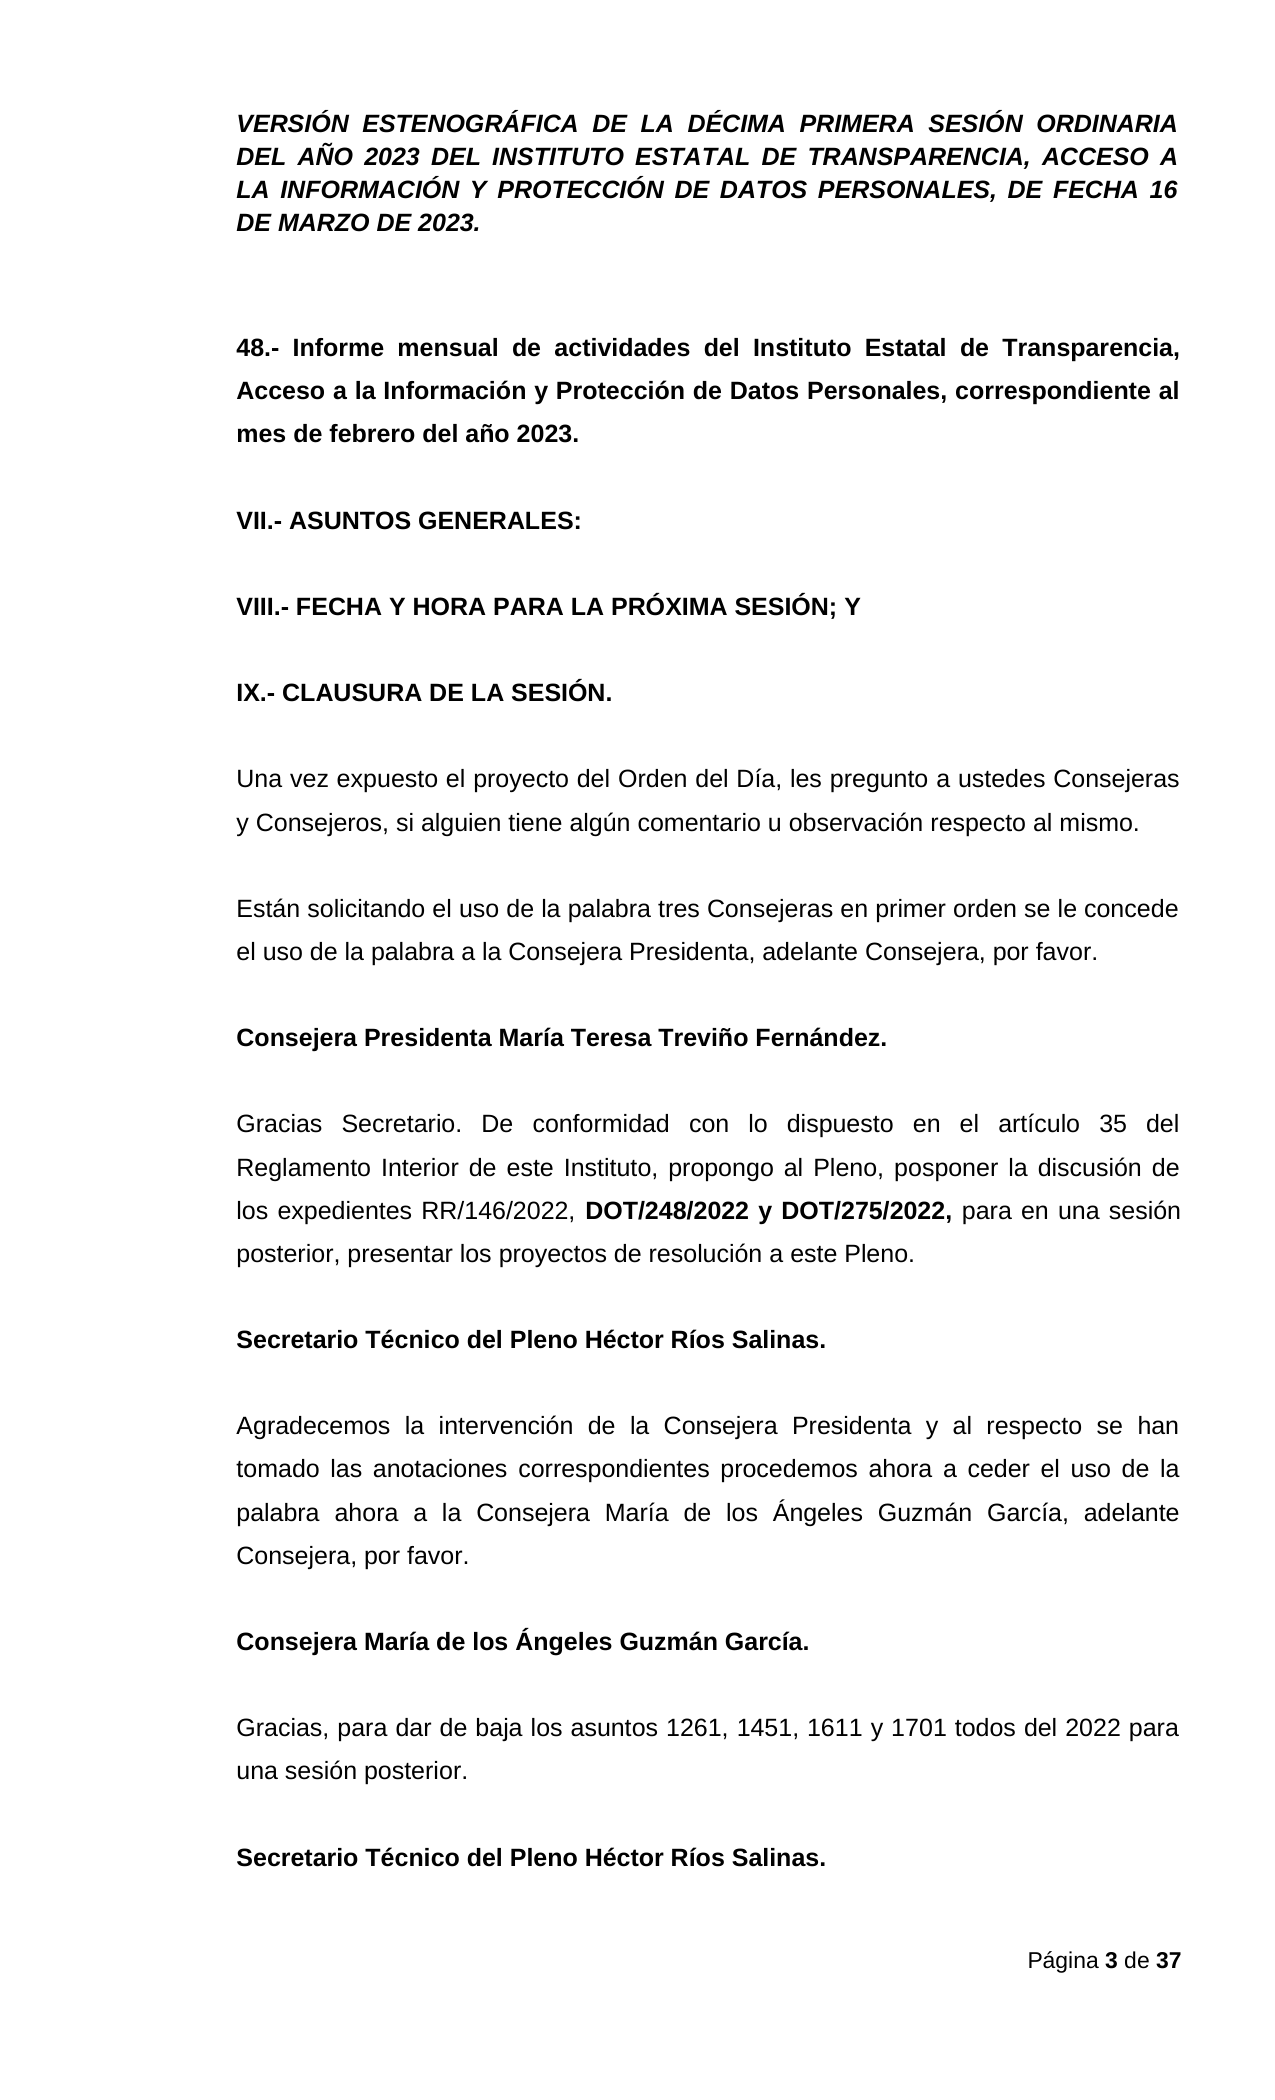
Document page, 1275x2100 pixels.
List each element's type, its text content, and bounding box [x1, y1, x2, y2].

text Secretario Técnico del Pleno Héctor Ríos Salinas. [236, 1843, 1181, 1871]
text Una vez expuesto el proyecto del Orden del Día, les pregunto a ustedes Consejeras y Consejeros, si alguien tiene algún comentario u observación respecto al mismo. [236, 764, 1181, 836]
text Consejera María de los Ángeles Guzmán García. [236, 1627, 1181, 1656]
text Gracias, para dar de baja los asuntos 1261, 1451, 1611 y 1701 todos del 2022 para una sesión posterior. [236, 1713, 1181, 1785]
text VIII.- FECHA Y HORA PARA LA PRÓXIMA SESIÓN; Y [236, 592, 1181, 621]
text VII.- ASUNTOS GENERALES: [236, 506, 1181, 534]
text IX.- CLAUSURA DE LA SESIÓN. [236, 678, 1181, 707]
text Gracias Secretario. De conformidad con lo dispuesto en el artículo 35 del Reglamento Interior de este Instituto, propongo al Pleno, posponer la discusión de los expedientes RR/146/2022, DOT/248/2022 y DOT/275/2022, para en una sesión posterior, presentar los proyectos de resolución a este Pleno. [236, 1109, 1181, 1268]
text Están solicitando el uso de la palabra tres Consejeras en primer orden se le concede el uso de la palabra a la Consejera Presidenta, adelante Consejera, por favor. [236, 894, 1181, 966]
text 48.- Informe mensual de actividades del Instituto Estatal de Transparencia, Acceso a la Información y Protección de Datos Personales, correspondiente al mes de febrero del año 2023. [236, 333, 1181, 448]
text Consejera Presidenta María Teresa Treviño Fernández. [236, 1023, 1181, 1052]
text Secretario Técnico del Pleno Héctor Ríos Salinas. [236, 1325, 1181, 1354]
text Agradecemos la intervención de la Consejera Presidenta y al respecto se han tomado las anotaciones correspondientes procedemos ahora a ceder el uso de la palabra ahora a la Consejera María de los Ángeles Guzmán García, adelante Consejera, por favor. [236, 1411, 1181, 1569]
